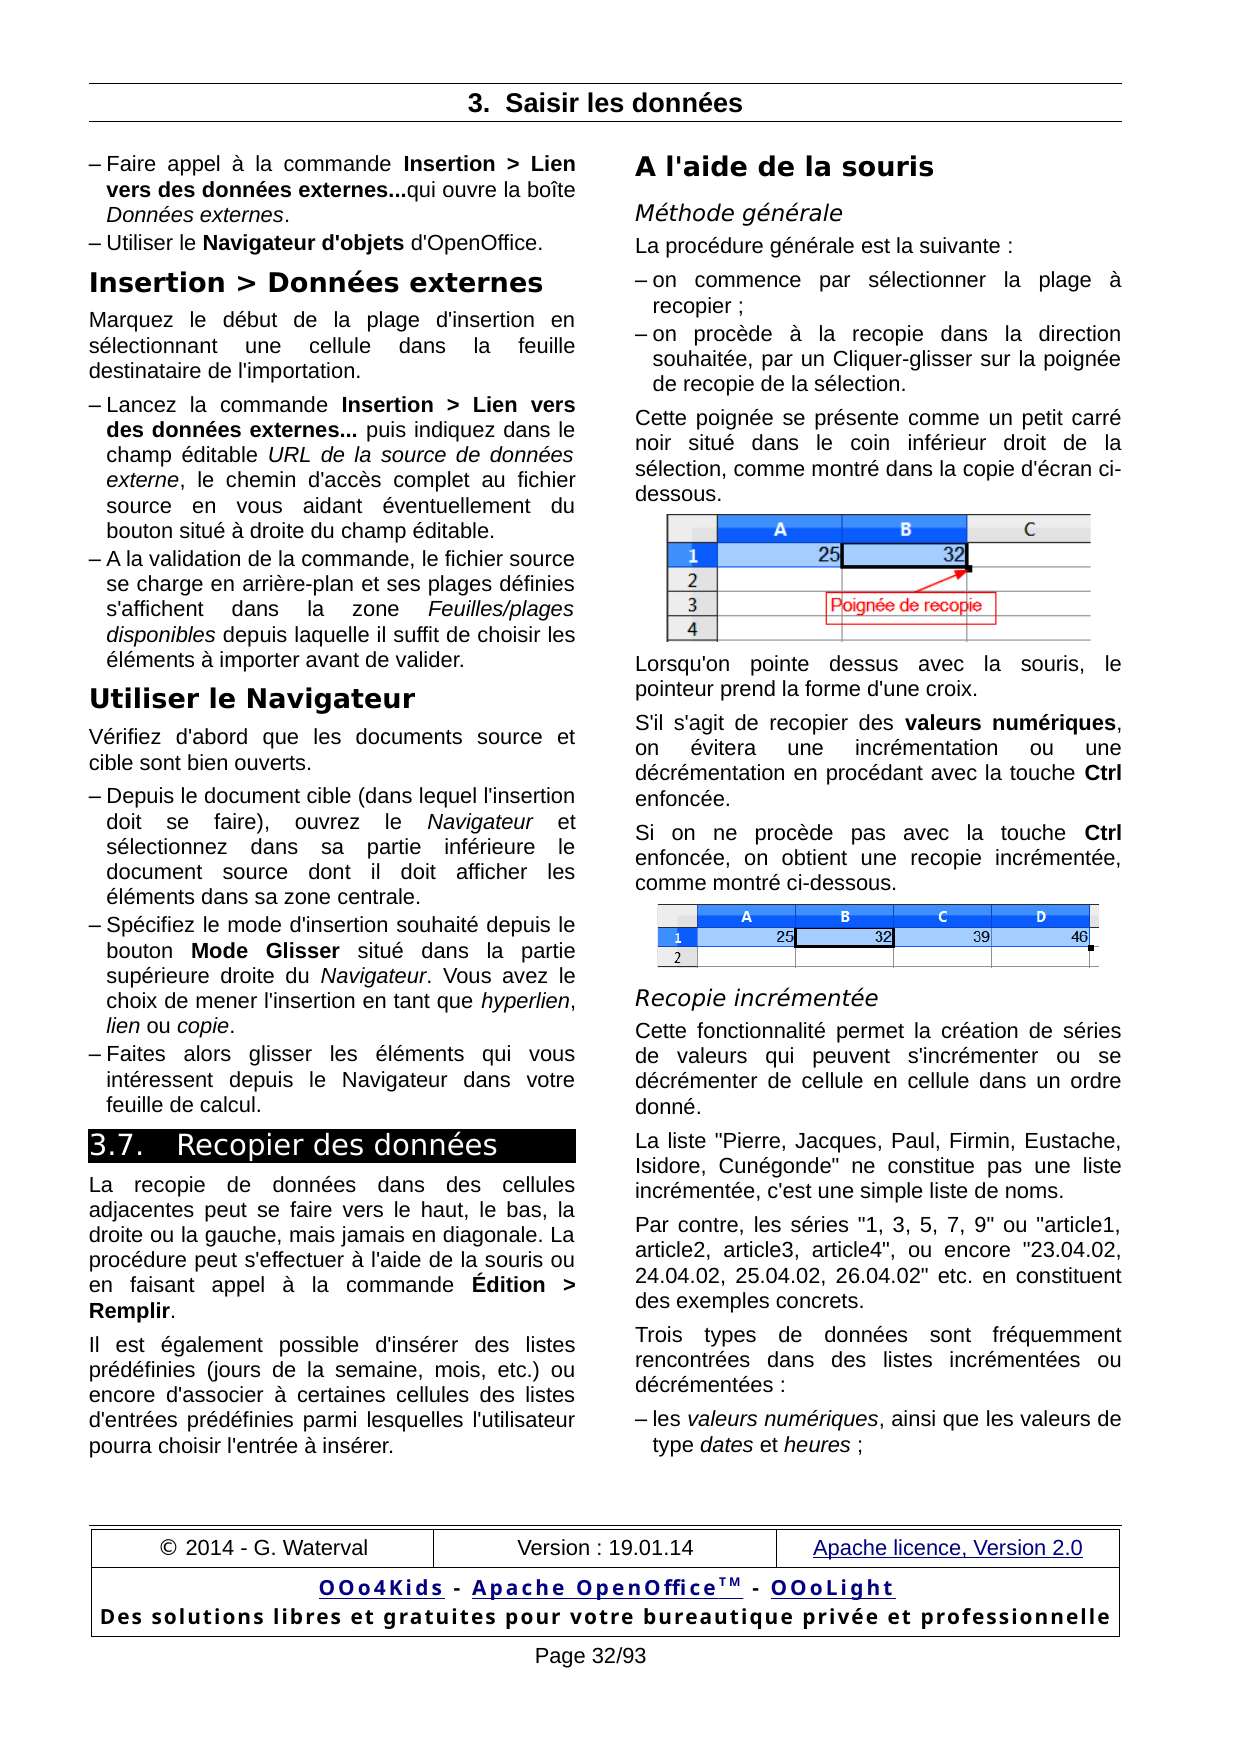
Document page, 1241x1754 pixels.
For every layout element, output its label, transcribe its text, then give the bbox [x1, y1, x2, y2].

list Spécifiez le mode d'insertion souhaité depuis le bouton Mode Glisser situé dans la partie supérieure droite du Navigateur. Vous avez le choix de mener l'insertion en tant que hyperlien, lien ou copie. [88, 912, 576, 1038]
text La procédure générale est la suivante : [635, 233, 1122, 258]
list Faites alors glisser les éléments qui vous intéressent depuis le Navigateur dans votre feuille de calcul. [88, 1041, 576, 1117]
list A la validation de la commande, le fichier source se charge en arrière-plan et ses plages définies s'affichent dans la zone Feuilles/plages disponibles depuis laquelle il suffit de choisir les éléments à importer avant de valider. [88, 546, 576, 672]
list Utiliser le Navigateur d'objets d'OpenOffice. [88, 230, 576, 255]
text La recopie de données dans des cellules adjacentes peut se faire vers le haut, le bas, la droite ou la gauche, mais jamais en diagonale. La procédure peut s'effectuer à l'aide de la souris ou en faisant appel à la commande Édition > Remplir. [88, 1172, 576, 1323]
text Cette fonctionnalité permet la création de séries de valeurs qui peuvent s'incrémenter ou se décrémenter de cellule en cellule dans un ordre donné. [635, 1018, 1122, 1119]
text Vérifiez d'abord que les documents source et cible sont bien ouverts. [88, 724, 576, 774]
subtitle Recopier des données [88, 1129, 576, 1163]
text Si on ne procède pas avec la touche Ctrl enfoncée, on obtient une recopie incrémentée, comme montré ci-dessous. [635, 819, 1122, 895]
text Marquez le début de la plage d'insertion en sélectionnant une cellule dans la feuille destinataire de l'importation. [88, 307, 576, 383]
subtitle Insertion > Données externes [88, 267, 576, 298]
text Par contre, les séries "1, 3, 5, 7, 9" ou "article1, article2, article3, article4", ou encore "23.04.02, 24.04.02, 25.04.02, 26.04.02" etc. en constituent des exemples concrets. [635, 1212, 1122, 1313]
list Lancez la commande Insertion > Lien vers des données externes... puis indiquez dans le champ éditable URL de la source de données externe, le chemin d'accès complet au fichier source en vous aidant éventuellement du bouton situé à droite du champ éditable. [88, 392, 576, 543]
subtitle Recopie incrémentée [635, 985, 1122, 1012]
subtitle Méthode générale [635, 201, 1122, 227]
subtitle A l'aide de la souris [635, 151, 1122, 183]
list les valeurs numériques, ainsi que les valeurs de type dates et heures ; [635, 1406, 1122, 1457]
text Il est également possible d'insérer des listes prédéfinies (jours de la semaine, mois, etc.) ou encore d'associer à certaines cellules des listes d'entrées prédéfinies parmi lesquelles l'utilisateur pourra choisir l'entrée à insérer. [88, 1332, 576, 1458]
text Trois types de données sont fréquemment rencontrées dans des listes incrémentées ou décrémentées : [635, 1322, 1122, 1397]
text Lorsqu'on pointe dessus avec la souris, le pointeur prend la forme d'une croix. [635, 651, 1122, 701]
list Depuis le document cible (dans lequel l'insertion doit se faire), ouvrez le Navigateur et sélectionnez dans sa partie inférieure le document source dont il doit afficher les éléments dans sa zone centrale. [88, 783, 576, 909]
text La liste "Pierre, Jacques, Paul, Firmin, Eustache, Isidore, Cunégonde" ne constitue pas une liste incrémentée, c'est une simple liste de noms. [635, 1128, 1122, 1203]
list on procède à la recopie dans la direction souhaitée, par un Cliquer-glisser sur la poignée de recopie de la sélection. [635, 321, 1122, 396]
list Cette poignée se présente comme un petit carré noir situé dans le coin inférieur droit de la sélection, comme montré dans la copie d'écran ci-dessous. [635, 405, 1122, 506]
list Faire appel à la commande Insertion > Lien vers des données externes...qui ouvre la boîte Données externes. [88, 151, 576, 227]
text S'il s'agit de recopier des valeurs numériques, on évitera une incrémentation ou une décrémentation en procédant avec la touche Ctrl enfoncée. [635, 710, 1122, 811]
subtitle Utiliser le Navigateur [88, 684, 576, 715]
list on commence par sélectionner la plage à recopier ; [635, 267, 1122, 318]
